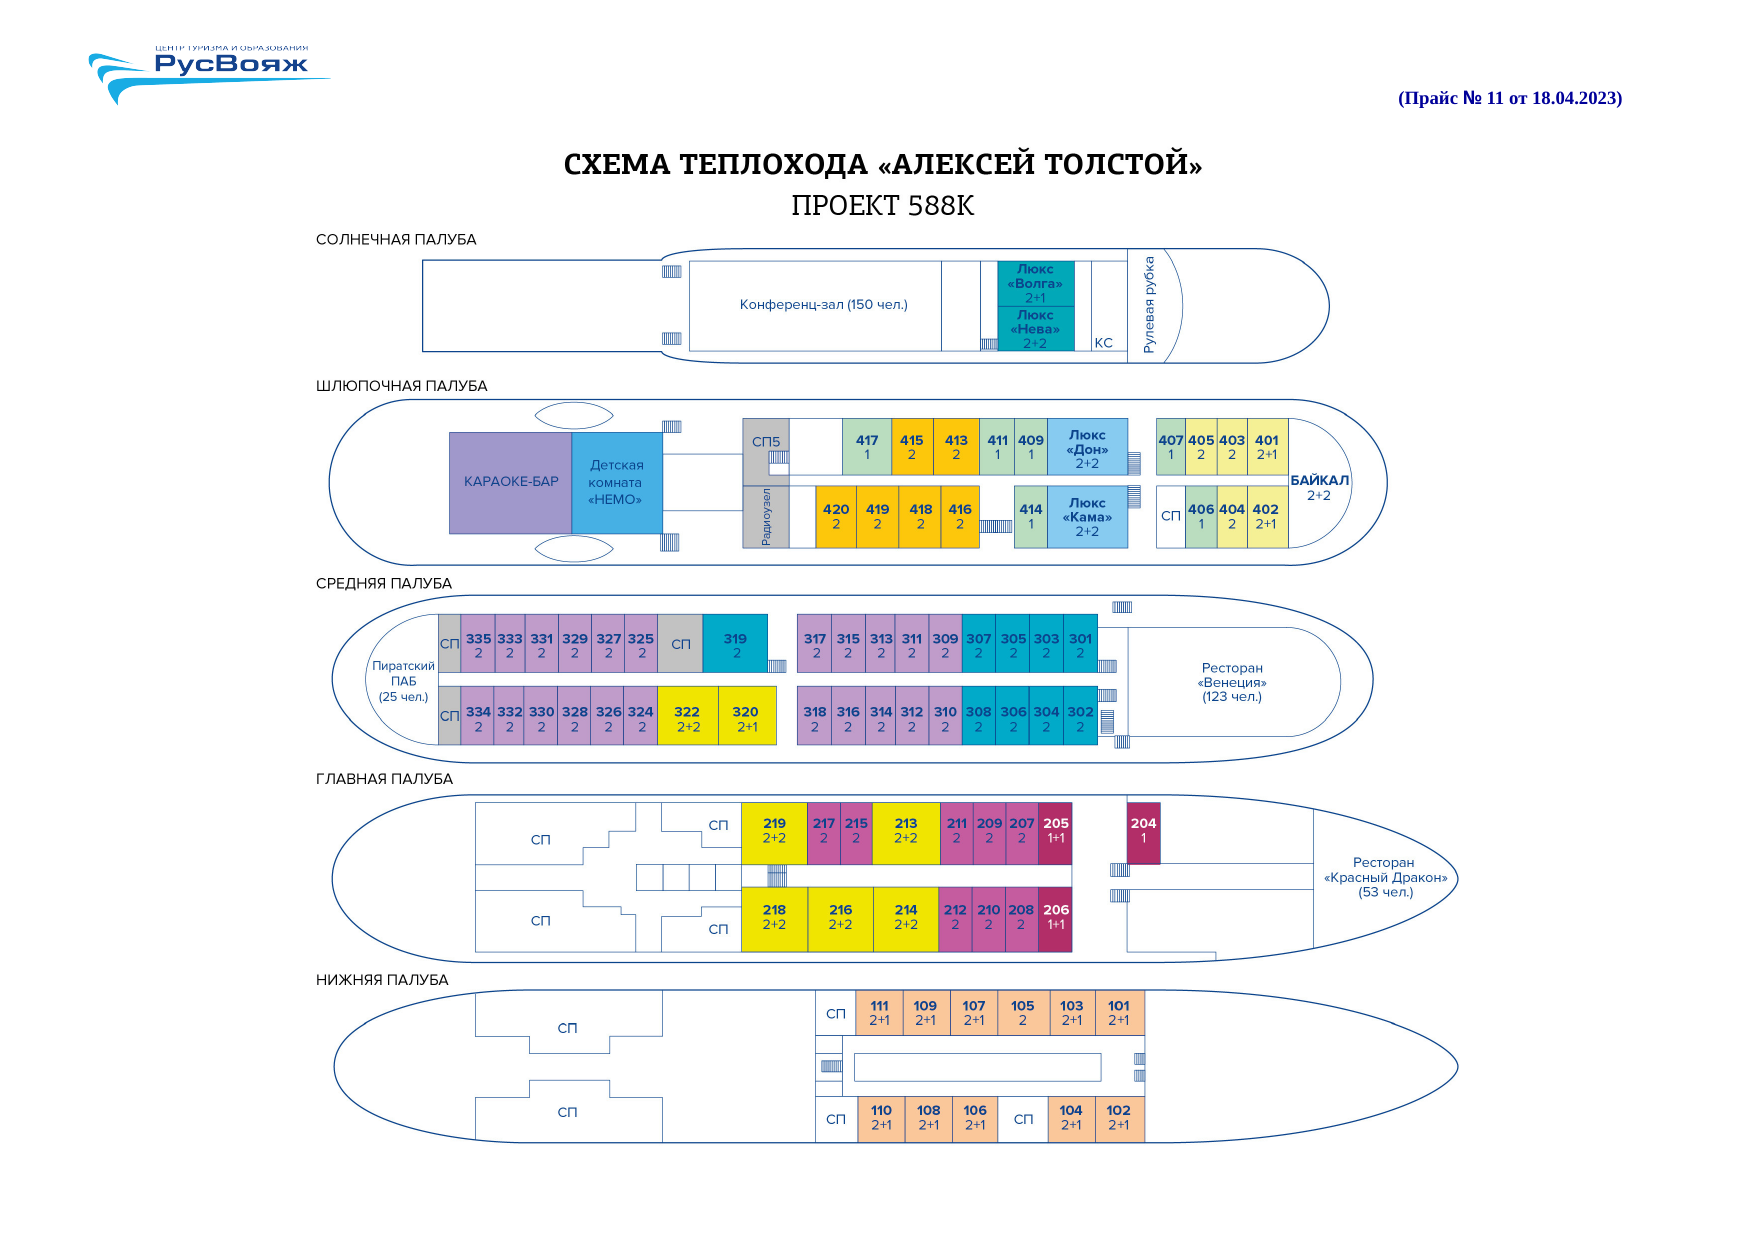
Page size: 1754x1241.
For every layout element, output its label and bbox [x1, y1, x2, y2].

picture [182, 110, 1584, 1176]
picture [88, 46, 331, 106]
